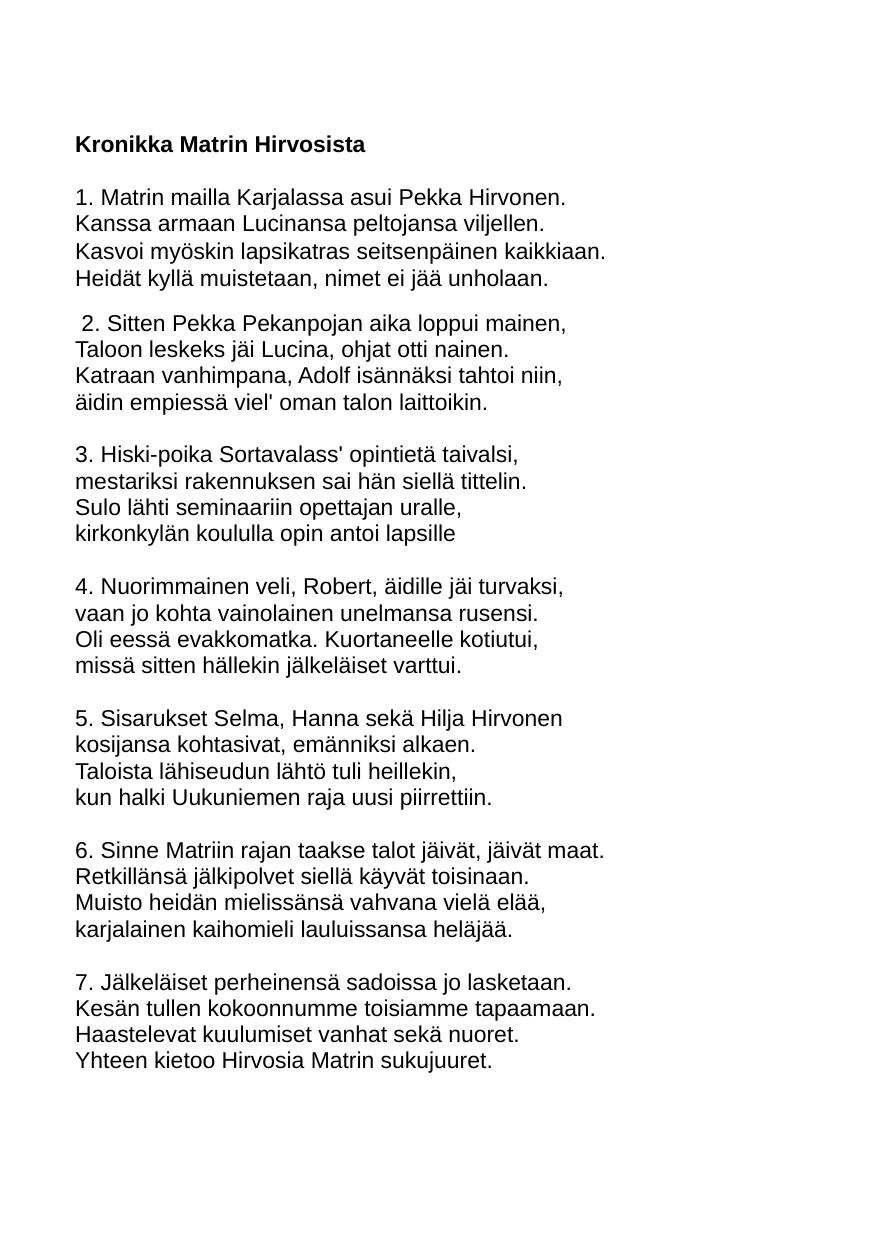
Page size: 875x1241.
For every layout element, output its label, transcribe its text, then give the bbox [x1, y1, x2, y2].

text kirkonkylän koululla opin antoi lapsille [75, 520, 799, 547]
text 1. Matrin mailla Karjalassa asui Pekka Hirvonen. [75, 184, 799, 210]
text 4. Nuorimmainen veli, Robert, äidille jäi turvaksi, [75, 573, 799, 599]
text 3. Hiski-poika Sortavalass' opintietä taivalsi, mestariksi rakennuksen sai hän siellä tittelin. Sulo lähti seminaariin opettajan uralle, [75, 441, 799, 520]
text 7. Jälkeläiset perheinensä sadoissa jo lasketaan. Kesän tullen kokoonnumme toisiamme tapaamaan. [75, 968, 799, 1021]
text 6. Sinne Matriin rajan taakse talot jäivät, jäivät maat. Retkillänsä jälkipolvet siellä käyvät toisinaan. Muisto heidän mielissänsä vahvana vielä elää, karjalainen kaihomieli lauluissansa heläjää. [75, 837, 799, 942]
text vaan jo kohta vainolainen unelmansa rusensi. [75, 599, 799, 626]
text Taloon leskeks jäi Lucina, ohjat otti nainen. Katraan vanhimpana, Adolf isännäksi tahtoi niin, äidin empiessä viel' oman talon laittoikin. [75, 336, 799, 415]
text Haastelevat kuulumiset vanhat sekä nuoret. Yhteen kietoo Hirvosia Matrin sukujuuret. [75, 1021, 799, 1074]
text Kanssa armaan Lucinansa peltojansa viljellen. Kasvoi myöskin lapsikatras seitsenpäinen kaikkiaan. Heidät kyllä muistetaan, nimet ei jää unholaan. [75, 210, 799, 292]
text Oli eessä evakkomatka. Kuortaneelle kotiutui, missä sitten hällekin jälkeläiset varttui. [75, 626, 799, 678]
text 2. Sitten Pekka Pekanpojan aika loppui mainen, [75, 309, 799, 336]
text 5. Sisarukset Selma, Hanna sekä Hilja Hirvonen kosijansa kohtasivat, emänniksi alkaen. Taloista lähiseudun lähtö tuli heillekin, kun halki Uukuniemen raja uusi piirrettiin. [75, 705, 799, 810]
text Kronikka Matrin Hirvosista [75, 131, 799, 157]
